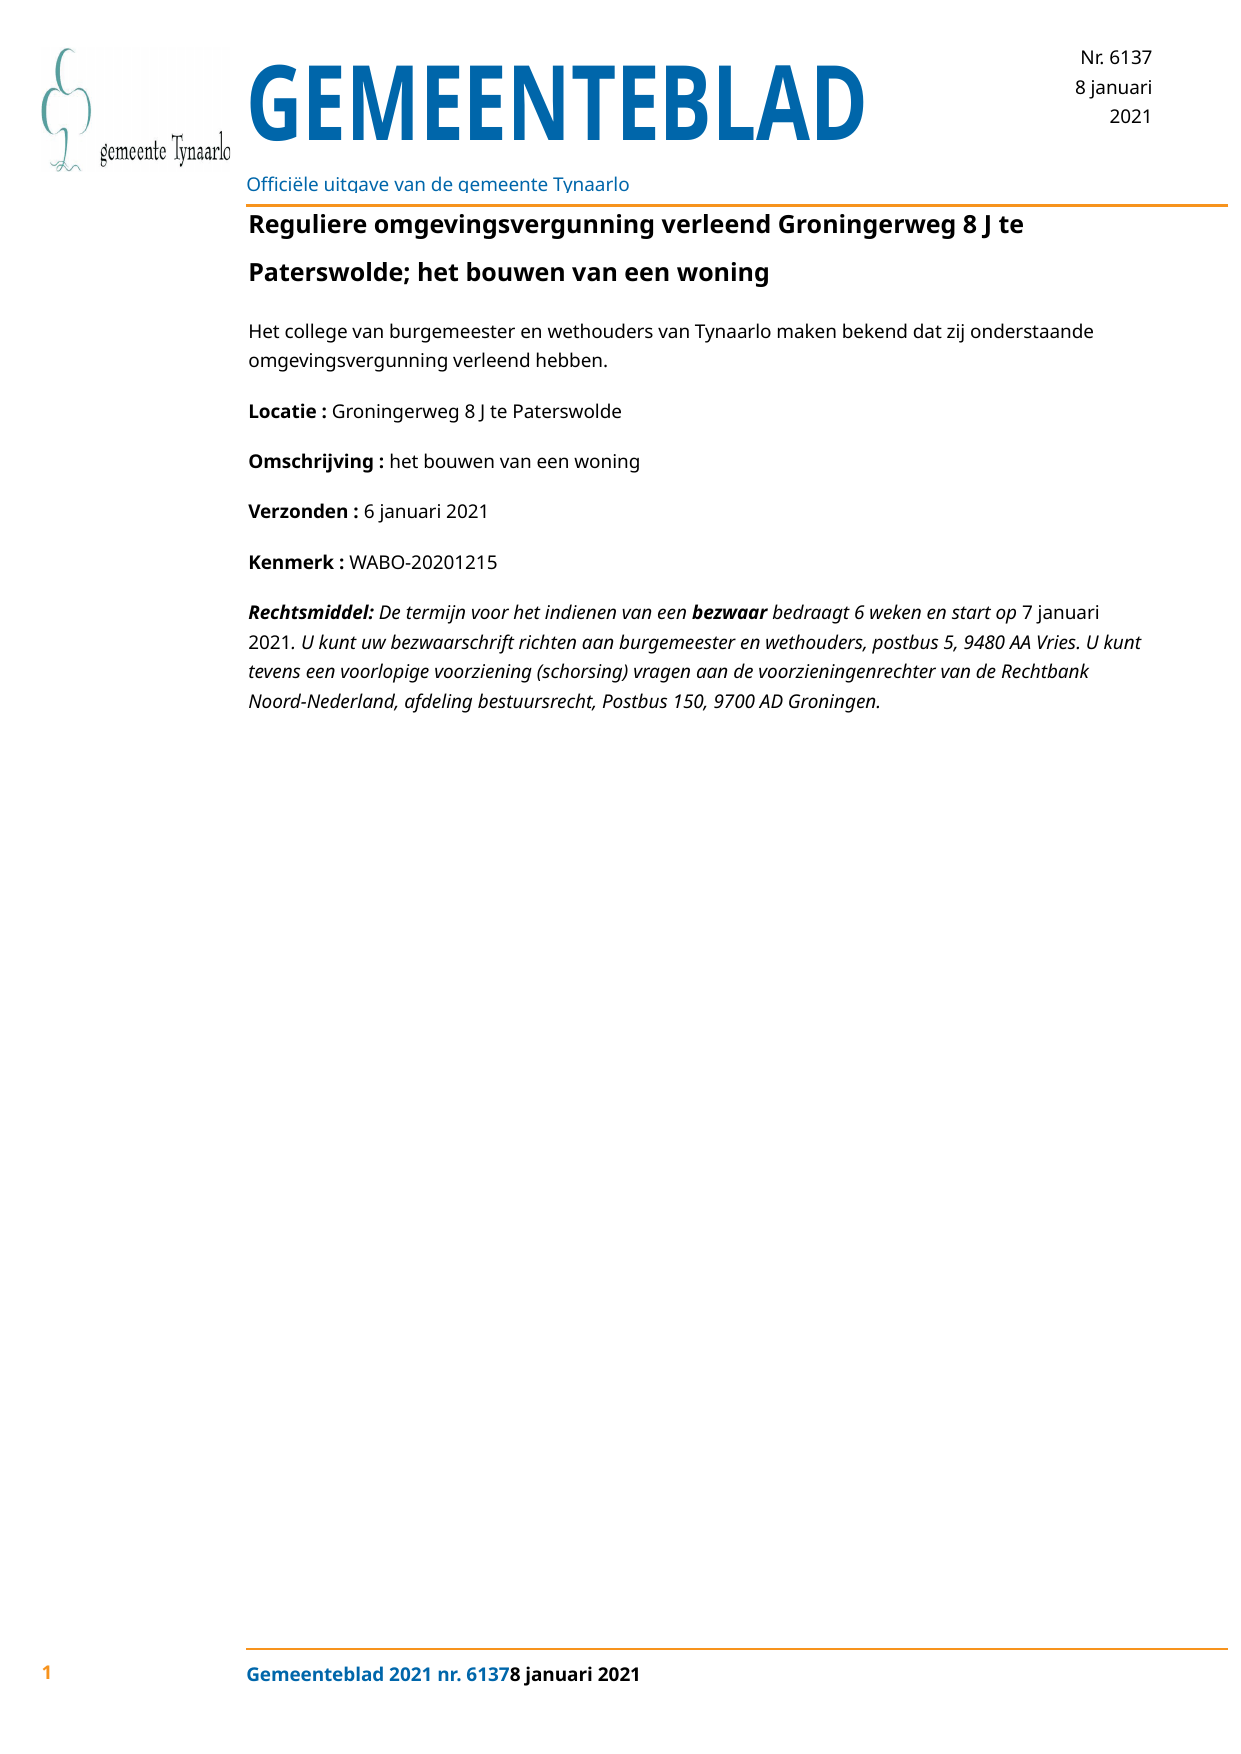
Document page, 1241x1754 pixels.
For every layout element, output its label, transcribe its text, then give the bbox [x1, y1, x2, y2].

text Omschrijving : het bouwen van een woning [248, 448, 1152, 474]
picture [41, 47, 231, 172]
text Rechtsmiddel: De termijn voor het indienen van een bezwaar bedraagt 6 weken en start op 7 januari 2021. U kunt uw bezwaarschrift richten aan burgemeester en wethouders, postbus 5, 9480 AA Vries. U kunt tevens een voorlopige voorziening (schorsing) vragen aan de voorzieningenrechter van de Rechtbank Noord-Nederland, afdeling bestuursrecht, Postbus 150, 9700 AD Groningen. [248, 599, 1152, 714]
text Het college van burgemeester en wethouders van Tynaarlo maken bekend dat zij onderstaande omgevingsvergunning verleend hebben. [248, 318, 1152, 373]
text Locatie : Groningerweg 8 J te Paterswolde [248, 398, 1152, 424]
text Verzonden : 6 januari 2021 [248, 499, 1152, 524]
text Kenmerk : WABO-20201215 [248, 549, 1152, 575]
text Reguliere omgevingsvergunning verleend Groningerweg 8 J te Paterswolde; het bouwen van een woning [248, 207, 1152, 288]
